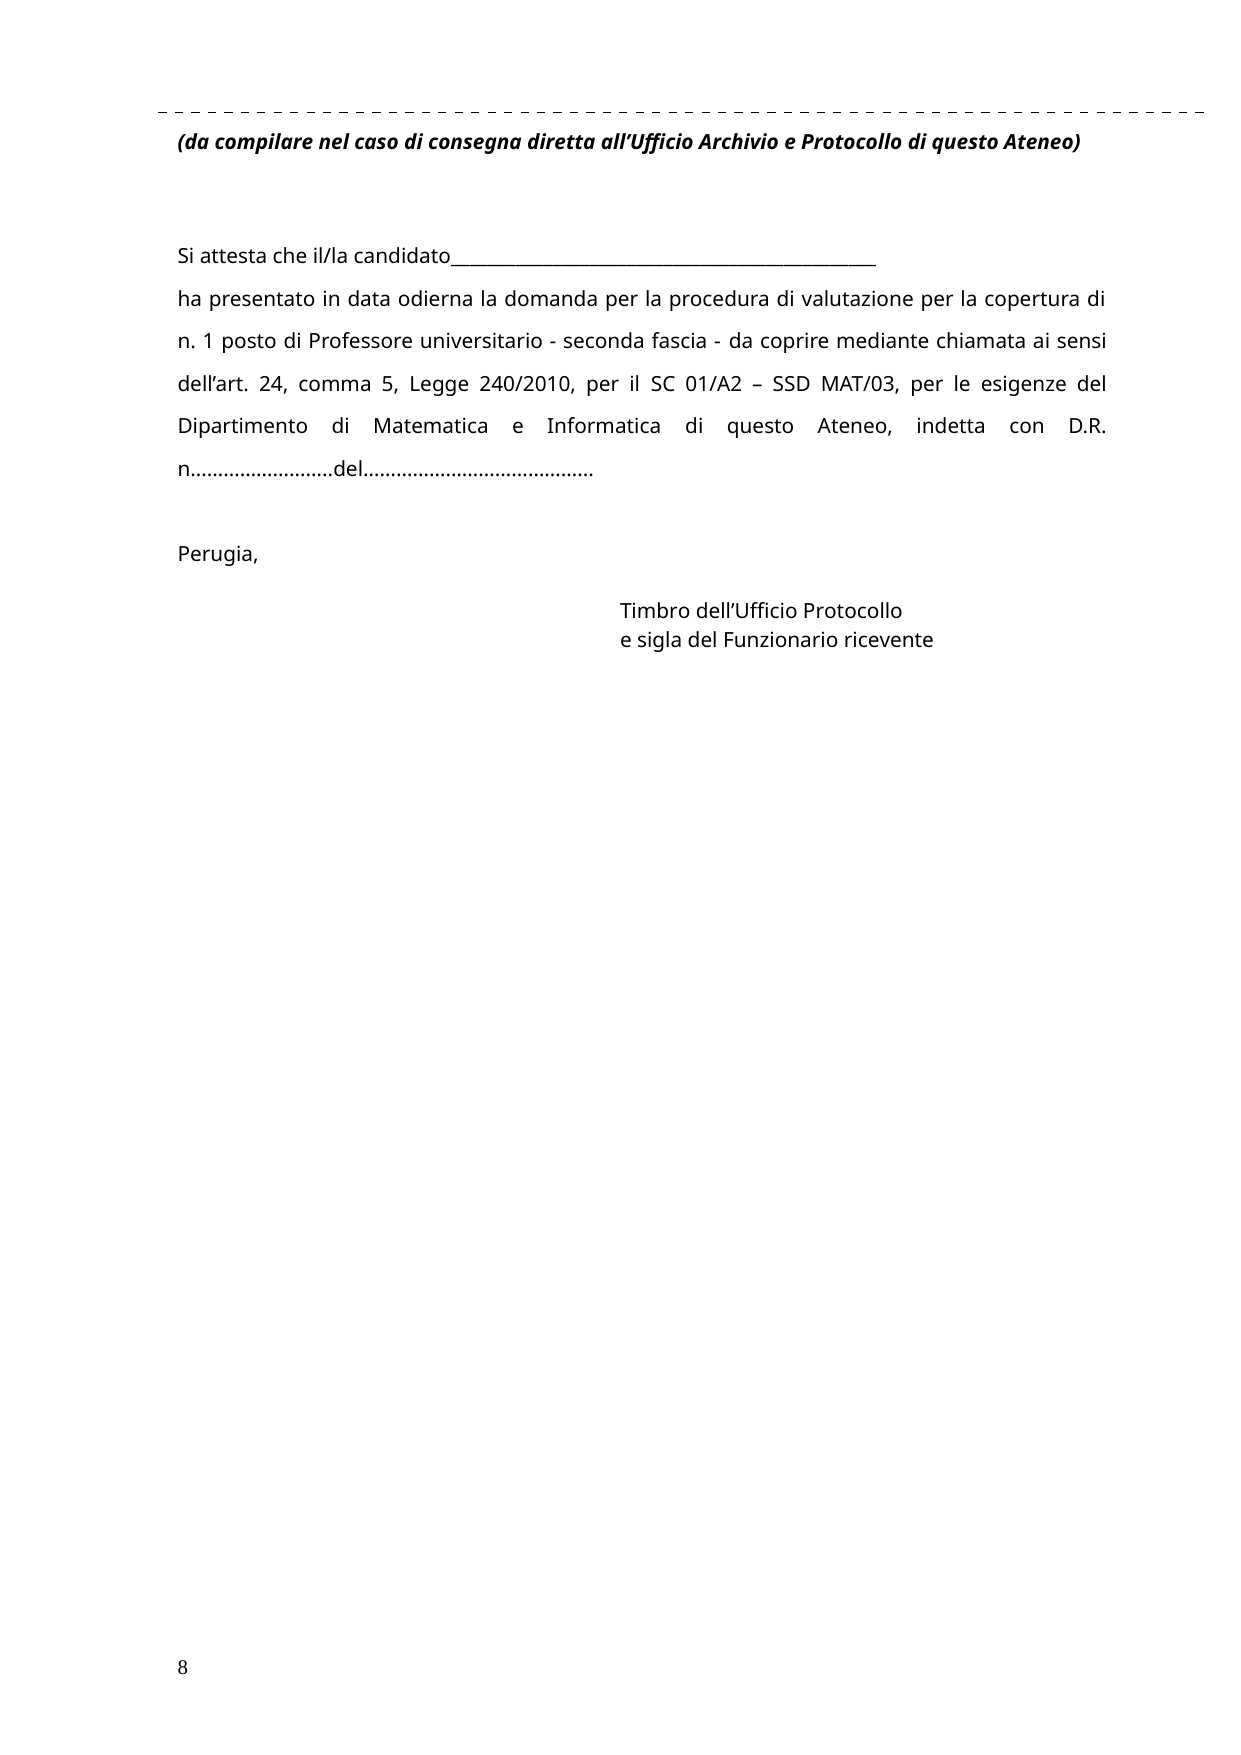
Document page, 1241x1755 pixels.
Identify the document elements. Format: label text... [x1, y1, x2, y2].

text (da compilare nel caso di consegna diretta all’Ufficio Archivio e Protocollo di questo Ateneo) [177, 127, 1107, 156]
text Si attesta che il/la candidato______________________________________________ [177, 241, 1107, 270]
text e sigla del Funzionario ricevente [177, 625, 1107, 653]
text Perugia, [177, 539, 1107, 568]
text Timbro dell’Ufficio Protocollo [177, 596, 1107, 625]
text ha presentato in data odierna la domanda per la procedura di valutazione per la copertura di n. 1 posto di Professore universitario - seconda fascia - da coprire mediante chiamata ai sensi dell’art. 24, comma 5, Legge 240/2010, per il SC 01/A2 – SSD MAT/03, per le esigenze del Dipartimento di Matematica e Informatica di questo Ateneo, indetta con D.R. n……………………..del…………………………………... [177, 284, 1107, 483]
